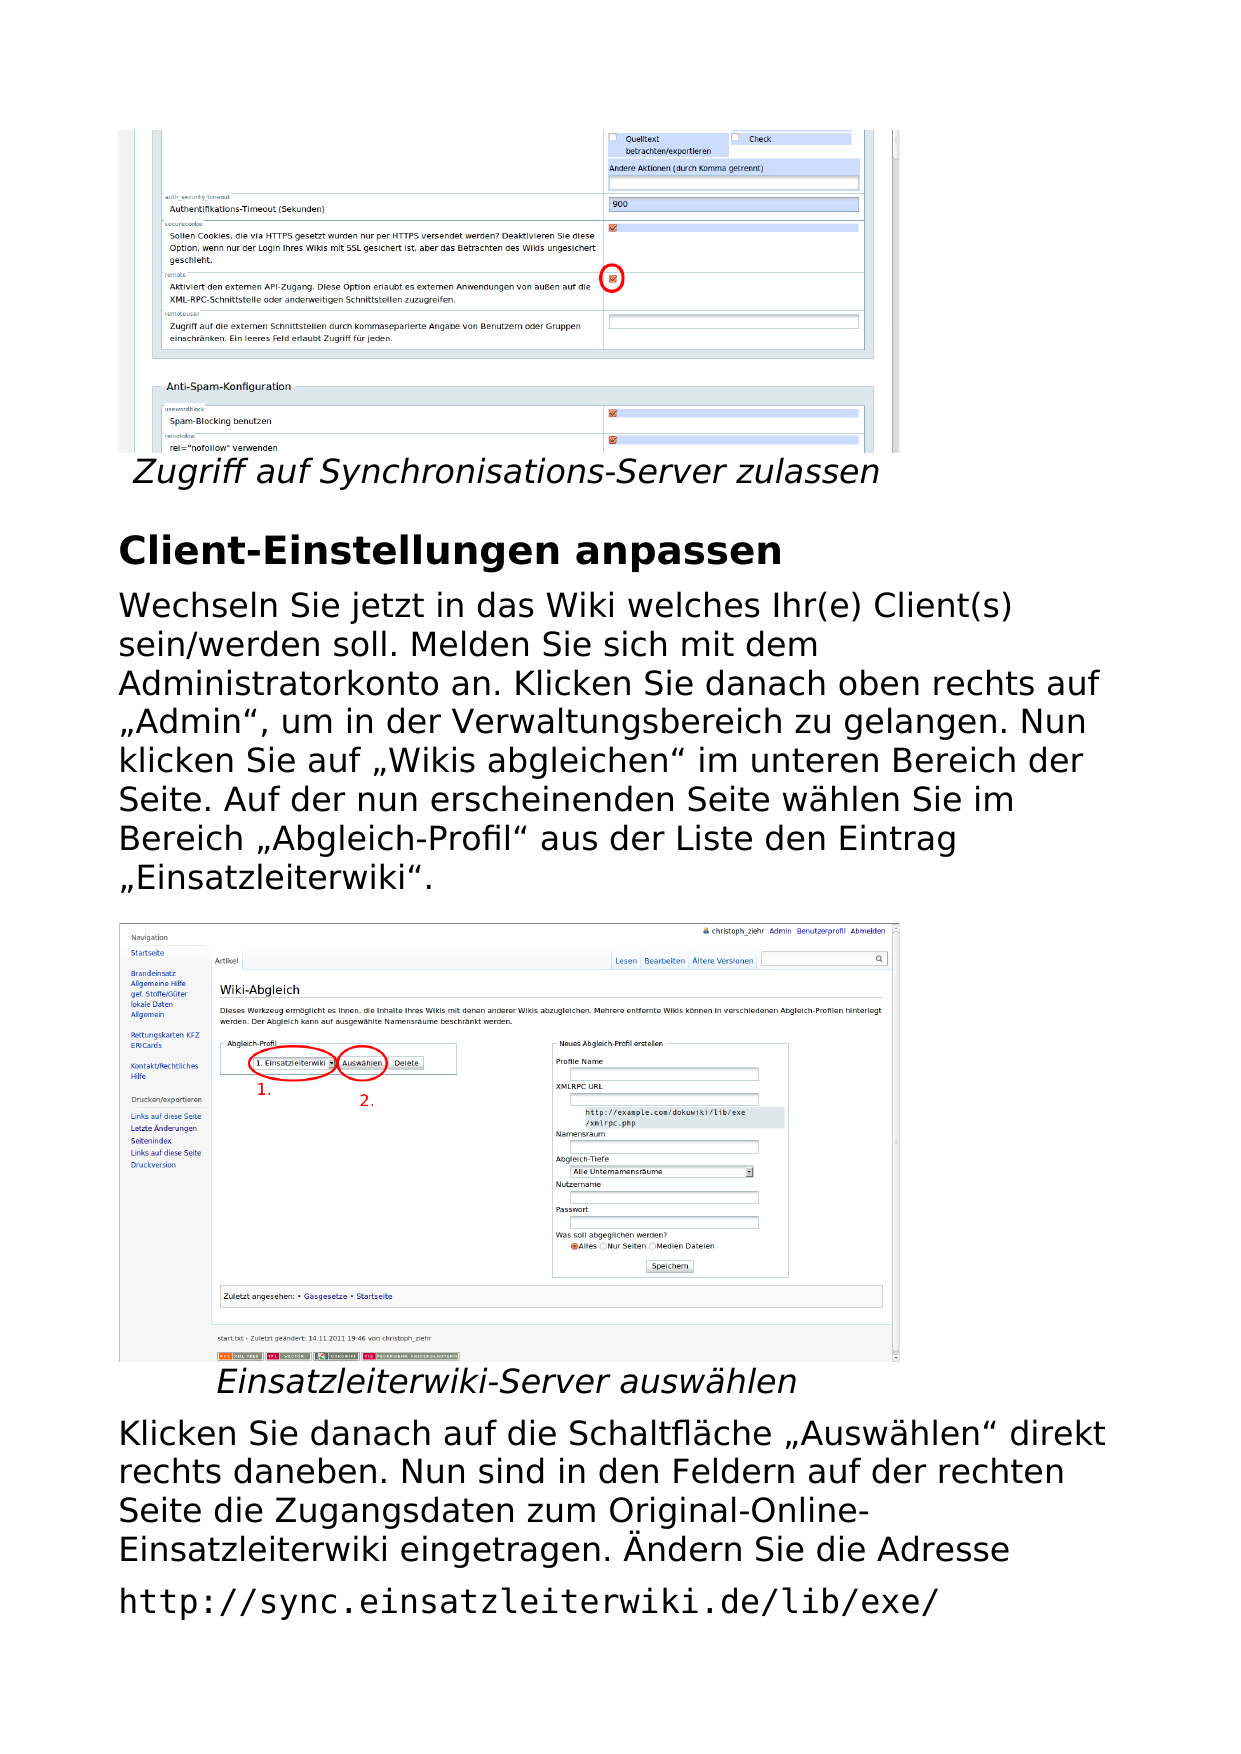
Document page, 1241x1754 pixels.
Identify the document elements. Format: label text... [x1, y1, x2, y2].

picture [118, 922, 900, 1363]
text Klicken Sie danach auf die Schaltfläche „Auswählen“ direkt rechts daneben. Nun sind in den Feldern auf der rechten Seite die Zugangsdaten zum Original-Online-Einsatzleiterwiki eingetragen. Ändern Sie die Adresse [118, 1414, 1122, 1569]
text Einsatzleiterwiki-Server auswählen [118, 1363, 899, 1402]
subtitle Client-Einstellungen anpassen [118, 529, 1122, 574]
text Wechseln Sie jetzt in das Wiki welches Ihr(e) Client(s) sein/werden soll. Melden Sie sich mit dem Administratorkonto an. Klicken Sie danach oben rechts auf „Admin“, um in der Verwaltungsbereich zu gelangen. Nun klicken Sie auf „Wikis abgleichen“ im unteren Bereich der Seite. Auf der nun erscheinenden Seite wählen Sie im Bereich „Abgleich-Profil“ aus der Liste den Eintrag „Einsatzleiterwiki“. [118, 586, 1122, 897]
text http://sync.einsatzleiterwiki.de/lib/exe/ [118, 1582, 1122, 1621]
text Zugriff auf Synchronisations-Server zulassen [118, 453, 899, 491]
picture [118, 130, 900, 453]
